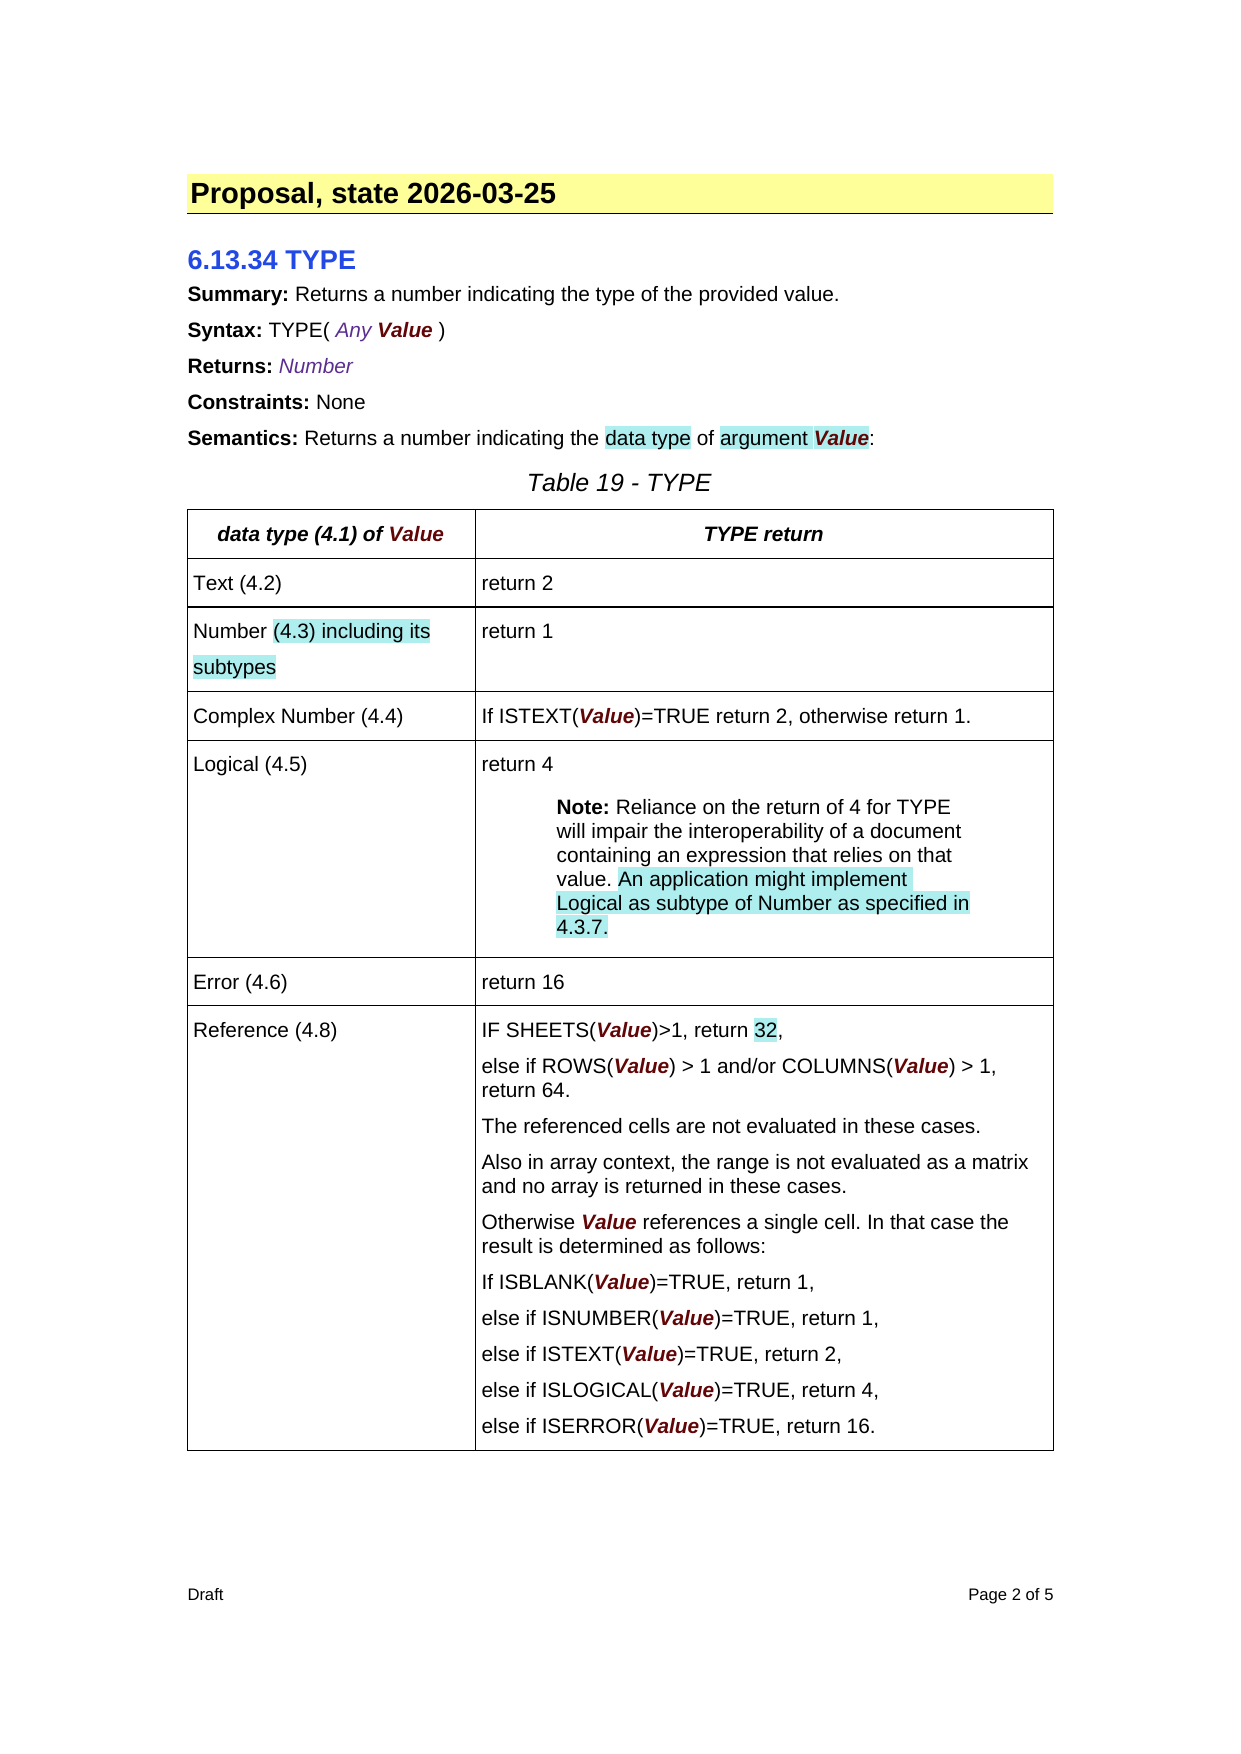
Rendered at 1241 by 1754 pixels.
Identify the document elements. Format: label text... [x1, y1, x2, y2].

table_cell Error (4.6) [188, 958, 475, 1005]
table_cell Text (4.2) [188, 559, 475, 606]
table_cell return 2 [476, 559, 1053, 606]
text Semantics: Returns a number indicating the data type of argument Value: [187, 426, 1053, 449]
table_cell If ISTEXT(Value)=TRUE return 2, otherwise return 1. [476, 692, 1053, 739]
text Returns: Number [187, 353, 1053, 377]
table_header data type (4.1) of Value [188, 510, 475, 558]
table_cell Logical (4.5) [188, 741, 475, 957]
text Summary: Returns a number indicating the type of the provided value. [187, 281, 1053, 305]
table_cell Number (4.3) including its subtypes [188, 608, 475, 691]
text Constraints: None [187, 389, 1053, 413]
subtitle 6.13.34 TYPE [187, 244, 1053, 275]
table_cell IF SHEETS(Value)>1, return 32, else if ROWS(Value) > 1 and/or COLUMNS(Value) > 1, return 64. The referenced cells are not evaluated in these cases. Also in array context, the range is not evaluated as a matrix and no array is returned in these cases. Otherwise Value references a single cell. In that case the result is determined as follows: If ISBLANK(Value)=TRUE, return 1, else if ISNUMBER(Value)=TRUE, return 1, else if ISTEXT(Value)=TRUE, return 2, else if ISLOGICAL(Value)=TRUE, return 4, else if ISERROR(Value)=TRUE, return 16. [476, 1006, 1053, 1450]
table_cell return 16 [476, 958, 1053, 1005]
table_cell return 1 [476, 608, 1053, 691]
text Syntax: TYPE( Any Value ) [187, 317, 1053, 341]
table_cell Complex Number (4.4) [188, 692, 475, 739]
table_header TYPE return [476, 510, 1053, 558]
text Proposal, state 2026-03-25 [187, 174, 1053, 213]
table_cell return 4 Note: Reliance on the return of 4 for TYPE will impair the interoperability of a document containing an expression that relies on that value. An application might implement Logical as subtype of Number as specified in 4.3.7. [476, 741, 1053, 957]
text Table 19 - TYPE [187, 468, 1053, 497]
table_cell Reference (4.8) [188, 1006, 475, 1450]
